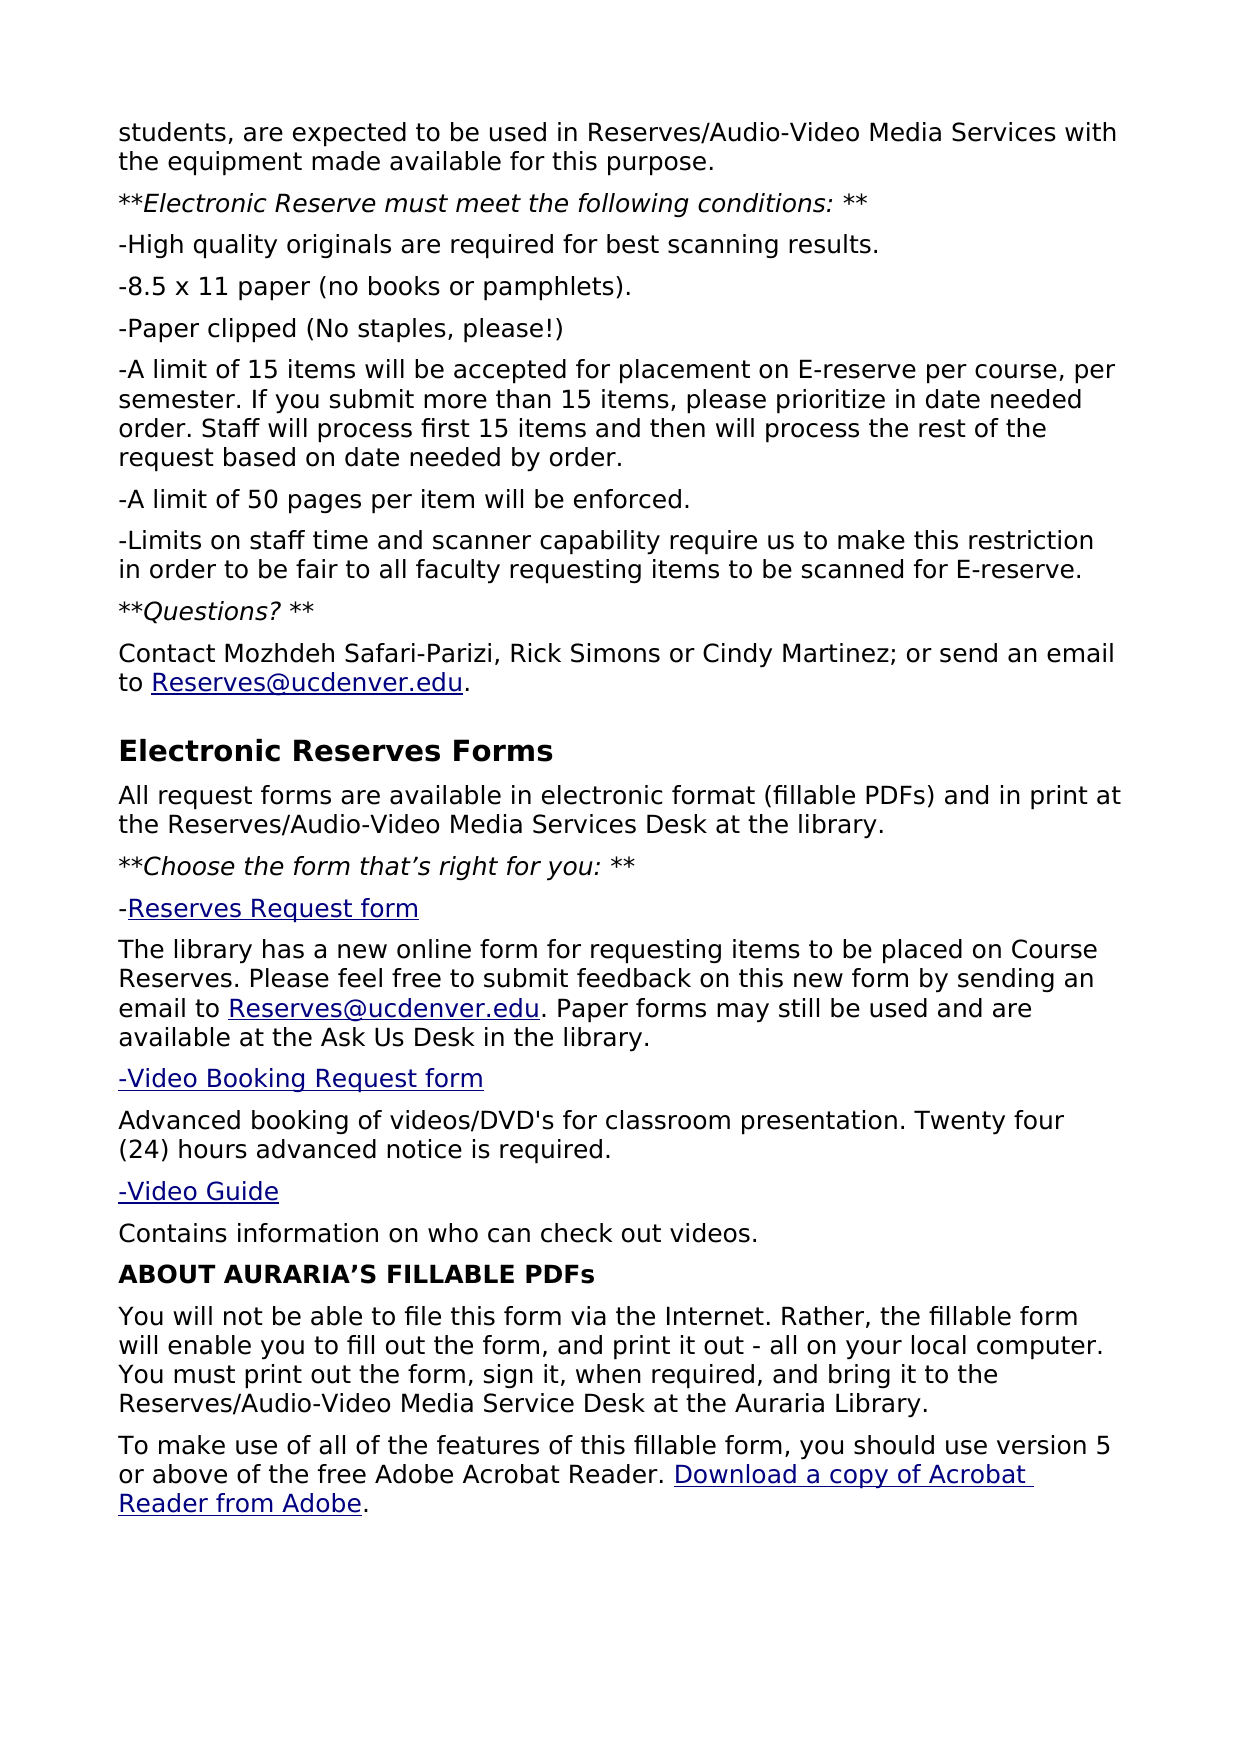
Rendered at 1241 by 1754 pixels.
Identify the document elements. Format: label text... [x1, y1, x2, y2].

text All request forms are available in electronic format (fillable PDFs) and in print at the Reserves/Audio-Video Media Services Desk at the library. [118, 781, 1122, 839]
text -8.5 x 11 paper (no books or pamphlets). [118, 272, 1122, 301]
text **Electronic Reserve must meet the following conditions: ** [118, 189, 1122, 218]
text -A limit of 50 pages per item will be enforced. [118, 485, 1122, 514]
text -Video Booking Request form [118, 1064, 1122, 1094]
text The library has a new online form for requesting items to be placed on Course Reserves. Please feel free to submit feedback on this new form by sending an email to Reserves@ucdenver.edu. Paper forms may still be used and are available at the Ask Us Desk in the library. [118, 935, 1122, 1052]
subtitle Electronic Reserves Forms [118, 735, 1122, 769]
text -High quality originals are required for best scanning results. [118, 231, 1122, 260]
text Contains information on who can check out videos. [118, 1219, 1122, 1248]
text **Choose the form that’s right for you: ** [118, 852, 1122, 881]
text You will not be able to file this form via the Internet. Rather, the fillable form will enable you to fill out the form, and print it out - all on your local computer. You must print out the form, sign it, when required, and bring it to the Reserves/Audio-Video Media Service Desk at the Auraria Library. [118, 1302, 1122, 1419]
text **Questions? ** [118, 597, 1122, 626]
text Advanced booking of videos/DVD's for classroom presentation. Twenty four (24) hours advanced notice is required. [118, 1106, 1122, 1164]
text -A limit of 15 items will be accepted for placement on E-reserve per course, per semester. If you submit more than 15 items, please prioritize in date needed order. Staff will process first 15 items and then will process the rest of the request based on date needed by order. [118, 356, 1122, 472]
text Contact Mozhdeh Safari-Parizi, Rick Simons or Cindy Martinez; or send an email to Reserves@ucdenver.edu. [118, 639, 1122, 697]
text -Reserves Request form [118, 894, 1122, 923]
text ABOUT AURARIA’S FILLABLE PDFs [118, 1260, 1122, 1289]
text -Limits on staff time and scanner capability require us to make this restriction in order to be fair to all faculty requesting items to be scanned for E-reserve. [118, 526, 1122, 585]
text students, are expected to be used in Reserves/Audio-Video Media Services with the equipment made available for this purpose. [118, 118, 1122, 176]
text -Video Guide [118, 1177, 1122, 1206]
text To make use of all of the features of this fillable form, you should use version 5 or above of the free Adobe Acrobat Reader. Download a copy of Acrobat Reader from Adobe. [118, 1431, 1122, 1519]
text -Paper clipped (No staples, please!) [118, 314, 1122, 343]
